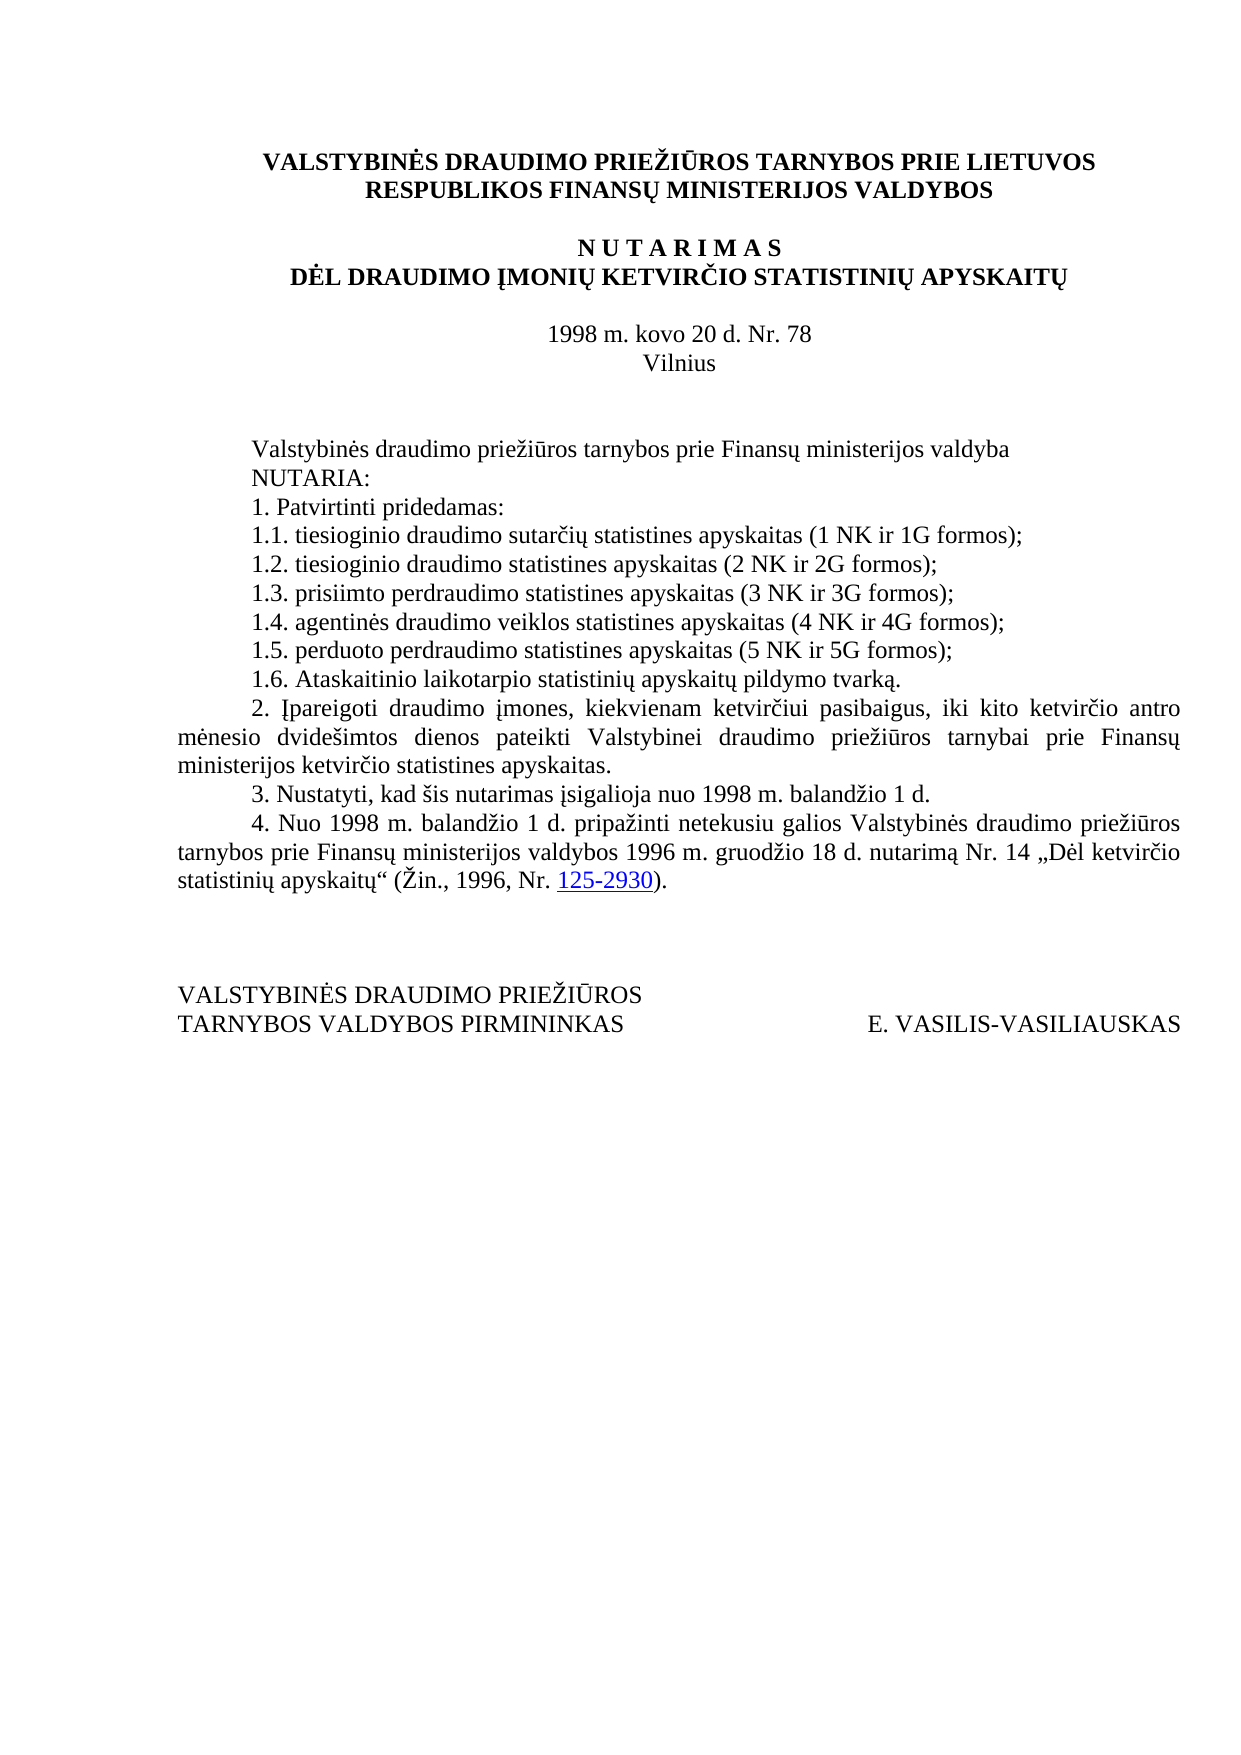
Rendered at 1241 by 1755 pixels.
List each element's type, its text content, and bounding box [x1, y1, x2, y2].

text Vilnius [177, 348, 1181, 377]
text Valstybinės draudimo priežiūros [177, 981, 1181, 1009]
text N U T A R I M A S [177, 233, 1181, 262]
text 2. Įpareigoti draudimo įmones, kiekvienam ketvirčiui pasibaigus, iki kito ketvirčio antro mėnesio dvidešimtos dienos pateikti Valstybinei draudimo priežiūros tarnybai prie Finansų ministerijos ketvirčio statistines apyskaitas. [177, 693, 1181, 779]
text 1.6. Ataskaitinio laikotarpio statistinių apyskaitų pildymo tvarką. [177, 664, 1181, 693]
text 4. Nuo 1998 m. balandžio 1 d. pripažinti netekusiu galios Valstybinės draudimo priežiūros tarnybos prie Finansų ministerijos valdybos 1996 m. gruodžio 18 d. nutarimą Nr. 14 „Dėl ketvirčio statistinių apyskaitų“ (Žin., 1996, Nr. 125-2930). [177, 808, 1181, 894]
text VALSTYBINĖS DRAUDIMO PRIEŽIŪROS TARNYBOS PRIE LIETUVOS RESPUBLIKOS FINANSŲ MINISTERIJOS VALDYBOS [177, 147, 1181, 204]
text 1.1. tiesioginio draudimo sutarčių statistines apyskaitas (1 NK ir 1G formos); [177, 521, 1181, 549]
text 1998 m. kovo 20 d. Nr. 78 [177, 319, 1181, 348]
text Valstybinės draudimo priežiūros tarnybos prie Finansų ministerijos valdyba [177, 434, 1181, 463]
text 1. Patvirtinti pridedamas: [177, 492, 1181, 521]
text DĖL DRAUDIMO ĮMONIŲ KETVIRČIO STATISTINIŲ APYSKAITŲ [177, 262, 1181, 291]
text 1.3. prisiimto perdraudimo statistines apyskaitas (3 NK ir 3G formos); [177, 578, 1181, 607]
text 3. Nustatyti, kad šis nutarimas įsigalioja nuo 1998 m. balandžio 1 d. [177, 779, 1181, 808]
text TARNYBOS VALDYBOS PIRMININKAS E. VASILIS-VASILIAUSKAS [177, 1009, 1181, 1038]
text 1.2. tiesioginio draudimo statistines apyskaitas (2 NK ir 2G formos); [177, 549, 1181, 578]
text NUTARIA: [177, 463, 1181, 492]
text 1.4. agentinės draudimo veiklos statistines apyskaitas (4 NK ir 4G formos); [177, 607, 1181, 636]
text 1.5. perduoto perdraudimo statistines apyskaitas (5 NK ir 5G formos); [177, 636, 1181, 664]
